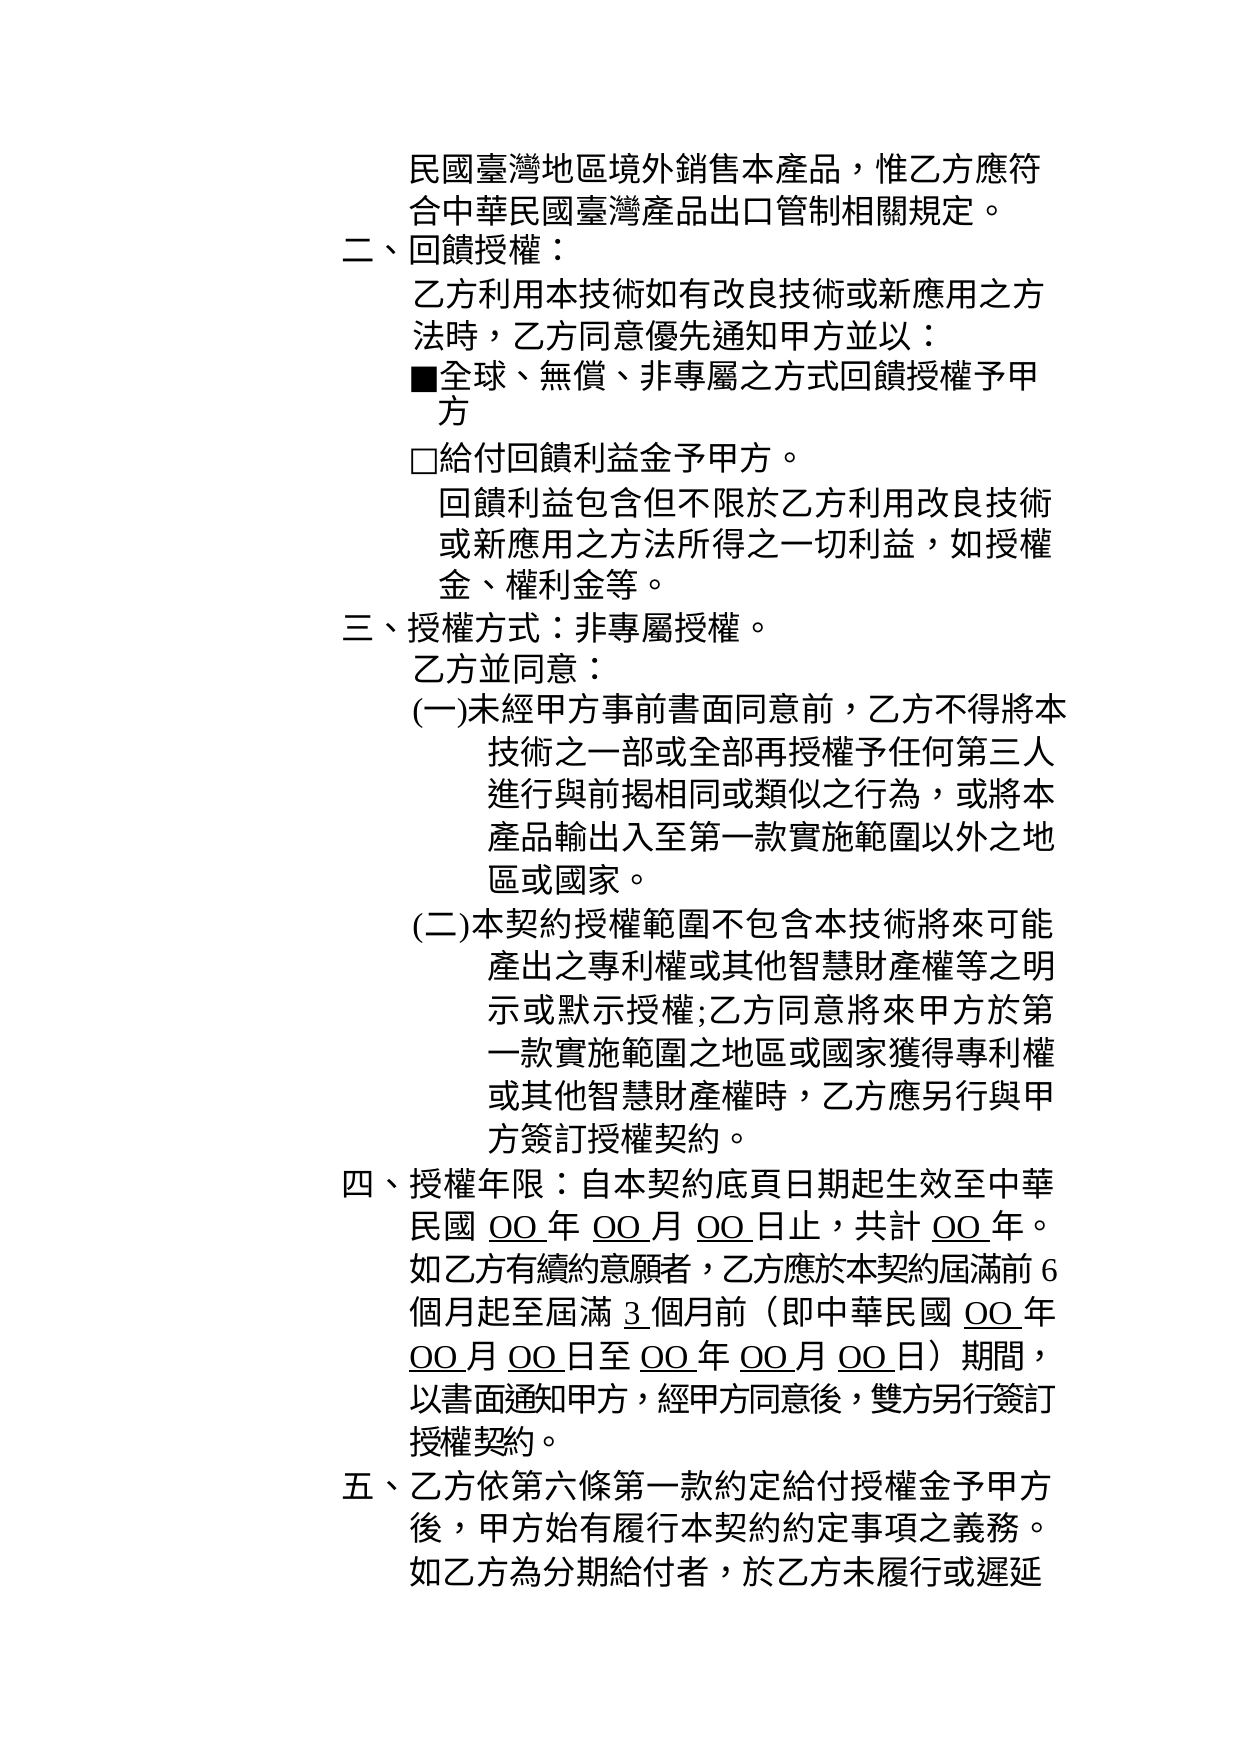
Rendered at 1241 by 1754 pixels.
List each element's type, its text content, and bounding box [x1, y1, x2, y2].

text □給付回饋利益金予甲方。 [408, 431, 1069, 480]
text 五、乙方依第六條第一款約定給付授權金予甲方後，甲方始有履行本契約約定事項之義務。如乙方為分期給付者，於乙方未履行或遲延 [341, 1464, 1054, 1594]
text 回饋利益包含但不限於乙方利用改良技術或新應用之方法所得之一切利益，如授權金、權利金等。 [439, 482, 1054, 606]
text 二、回饋授權： [341, 231, 1069, 271]
text 乙方利用本技術如有改良技術或新應用之方法時，乙方同意優先通知甲方並以： [412, 273, 1047, 356]
text (二)本契約授權範圍不包含本技術將來可能產出之專利權或其他智慧財產權等之明示或默示授權;乙方同意將來甲方於第一款實施範圍之地區或國家獲得專利權或其他智慧財產權時，乙方應另行與甲方簽訂授權契約。 [412, 902, 1056, 1162]
text 民國臺灣地區境外銷售本產品，惟乙方應符合中華民國臺灣產品出口管制相關規定。 [408, 148, 1069, 231]
text 方 [438, 397, 1069, 431]
text 三、授權方式：非專屬授權。乙方並同意： [341, 607, 776, 690]
text 四、授權年限：自本契約底頁日期起生效至中華民國 OO 年 OO 月 OO 日止，共計 OO 年。如乙方有續約意願者，乙方應於本契約屆滿前 6 個月起至屆滿 3 個月前（即中華民國 OO 年 OO 月 OO 日至 OO 年 OO 月 OO 日）期間，以書面通知甲方，經甲方同意後，雙方另行簽訂授權契約。 [341, 1162, 1057, 1464]
text (一)未經甲方事前書面同意前，乙方不得將本 [412, 690, 1069, 729]
text 技術之一部或全部再授權予任何第三人進行與前揭相同或類似之行為，或將本產品輸出入至第一款實施範圍以外之地區或國家。 [487, 729, 1056, 902]
text ■全球、無償、非專屬之方式回饋授權予甲 [408, 356, 1069, 397]
